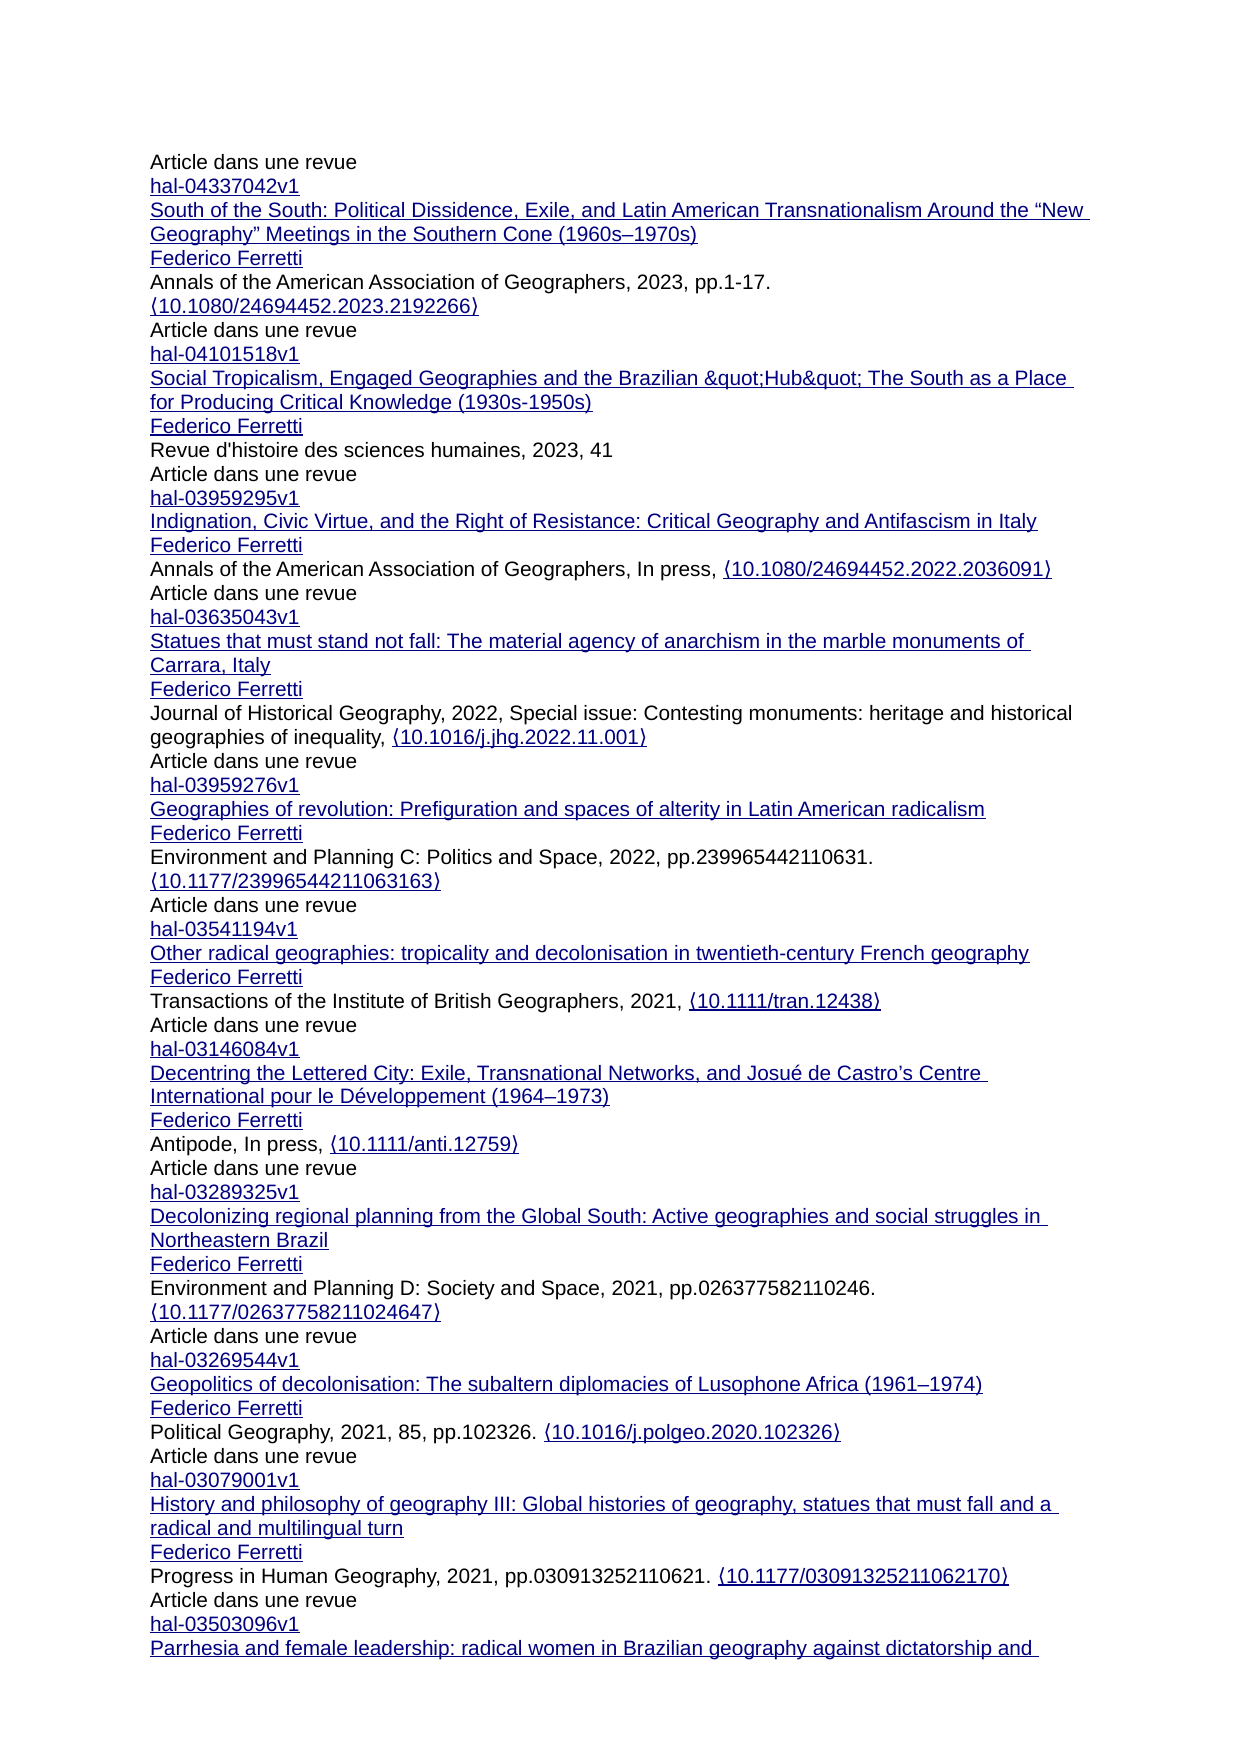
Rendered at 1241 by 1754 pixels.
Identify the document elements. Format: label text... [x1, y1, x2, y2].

table_cell Decentring the Lettered City: Exile, Transnational Networks, and Josué de Castro’s Centre International pour le Développement (1964–1973) Federico Ferretti Antipode, In press, ⟨10.1111/anti.12759⟩ Article dans une revue hal-03289325v1 [150, 1060, 1090, 1204]
table_cell Indignation, Civic Virtue, and the Right of Resistance: Critical Geography and Antifascism in Italy Federico Ferretti Annals of the American Association of Geographers, In press, ⟨10.1080/24694452.2022.2036091⟩ Article dans une revue hal-03635043v1 [150, 509, 1090, 629]
table_cell Decolonizing regional planning from the Global South: Active geographies and social struggles in Northeastern Brazil Federico Ferretti Environment and Planning D: Society and Space, 2021, pp.026377582110246. ⟨10.1177/02637758211024647⟩ Article dans une revue hal-03269544v1 [150, 1204, 1090, 1372]
table_cell Geographies of revolution: Prefiguration and spaces of alterity in Latin American radicalism Federico Ferretti Environment and Planning C: Politics and Space, 2022, pp.239965442110631. ⟨10.1177/23996544211063163⟩ Article dans une revue hal-03541194v1 [150, 797, 1090, 941]
table_cell History and philosophy of geography III: Global histories of geography, statues that must fall and a radical and multilingual turn Federico Ferretti Progress in Human Geography, 2021, pp.030913252110621. ⟨10.1177/03091325211062170⟩ Article dans une revue hal-03503096v1 [150, 1492, 1090, 1635]
table_cell Geography” Meetings in the Southern Cone (1960s–1970s) Federico Ferretti Annals of the American Association of Geographers, 2023, pp.1-17. ⟨10.1080/24694452.2023.2192266⟩ Article dans une revue hal-04101518v1 [150, 220, 1090, 366]
table_cell South of the South: Political Dissidence, Exile, and Latin American Transnationalism Around the “New [150, 198, 1090, 219]
table_cell Article dans une revue hal-04337042v1 [150, 150, 1090, 198]
table_cell Social Tropicalism, Engaged Geographies and the Brazilian &quot;Hub&quot; The South as a Place for Producing Critical Knowledge (1930s-1950s) Federico Ferretti Revue d'histoire des sciences humaines, 2023, 41 Article dans une revue hal-03959295v1 [150, 366, 1090, 509]
table_cell Statues that must stand not fall: The material agency of anarchism in the marble monuments of Carrara, Italy Federico Ferretti Journal of Historical Geography, 2022, Special issue: Contesting monuments: heritage and historical geographies of inequality, ⟨10.1016/j.jhg.2022.11.001⟩ Article dans une revue hal-03959276v1 [150, 629, 1090, 797]
table_cell Geopolitics of decolonisation: The subaltern diplomacies of Lusophone Africa (1961–1974) Federico Ferretti Political Geography, 2021, 85, pp.102326. ⟨10.1016/j.polgeo.2020.102326⟩ Article dans une revue hal-03079001v1 [150, 1372, 1090, 1492]
table_cell Parrhesia and female leadership: radical women in Brazilian geography against dictatorship and [150, 1635, 1090, 1659]
table_cell Other radical geographies: tropicality and decolonisation in twentieth-century French geography Federico Ferretti Transactions of the Institute of British Geographers, 2021, ⟨10.1111/tran.12438⟩ Article dans une revue hal-03146084v1 [150, 941, 1090, 1060]
